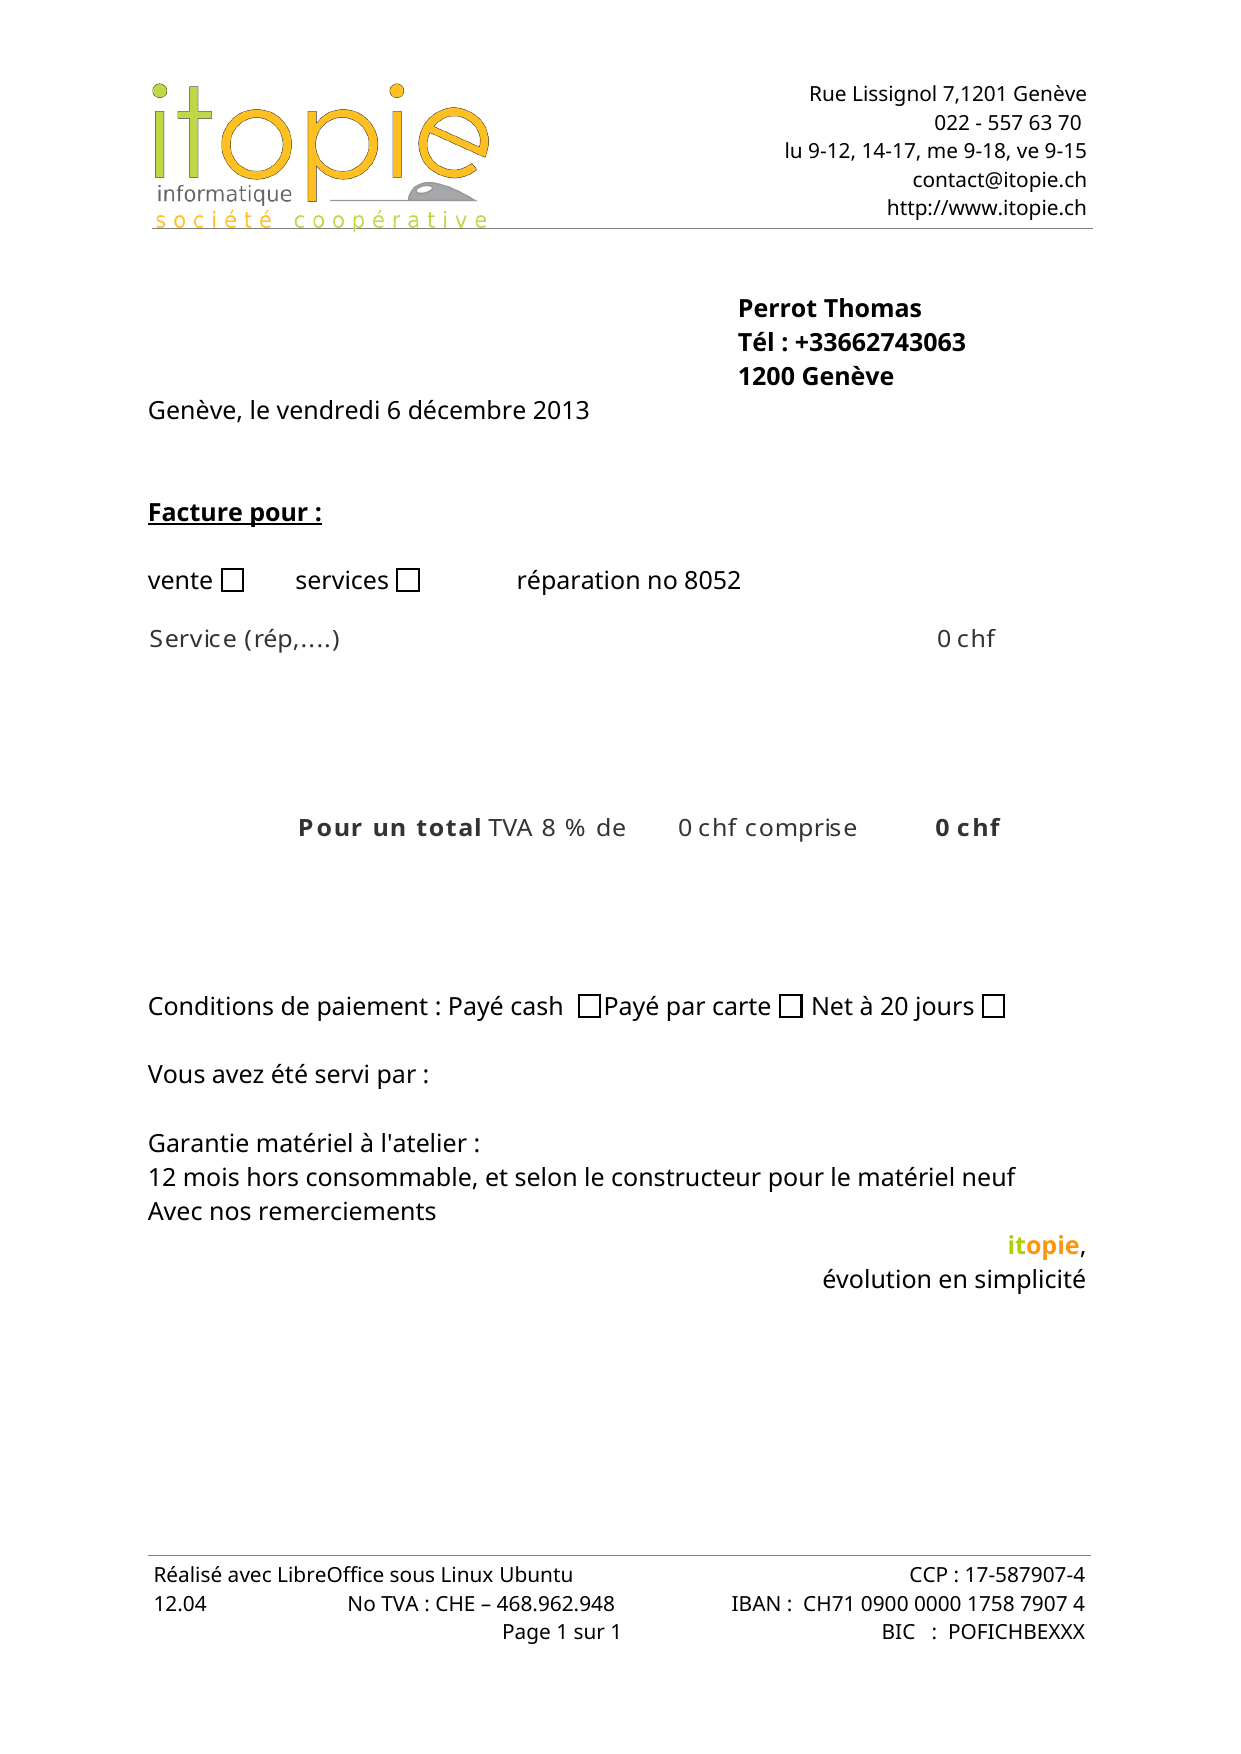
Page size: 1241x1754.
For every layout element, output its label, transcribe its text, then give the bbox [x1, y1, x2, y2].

text Tél : +33662743063 [148, 324, 1093, 358]
text 1200 Genève [148, 358, 1093, 392]
text Perrot Thomas [148, 290, 1093, 324]
text vente services réparation no 8052 [148, 563, 1093, 597]
text Conditions de paiement : Payé cash Payé par carte Net à 20 jours [148, 989, 1093, 1023]
text évolution en simplicité [148, 1262, 1093, 1296]
text itopie, [148, 1227, 1093, 1262]
text Vous avez été servi par : [148, 1057, 1093, 1091]
text Garantie matériel à l'atelier : [148, 1125, 1093, 1159]
text Avec nos remerciements [148, 1193, 1093, 1227]
text 12 mois hors consommable, et selon le constructeur pour le matériel neuf [148, 1159, 1093, 1193]
text Facture pour : [148, 495, 1093, 529]
picture [138, 72, 500, 244]
text Genève, le vendredi 6 décembre 2013 [148, 392, 1093, 427]
